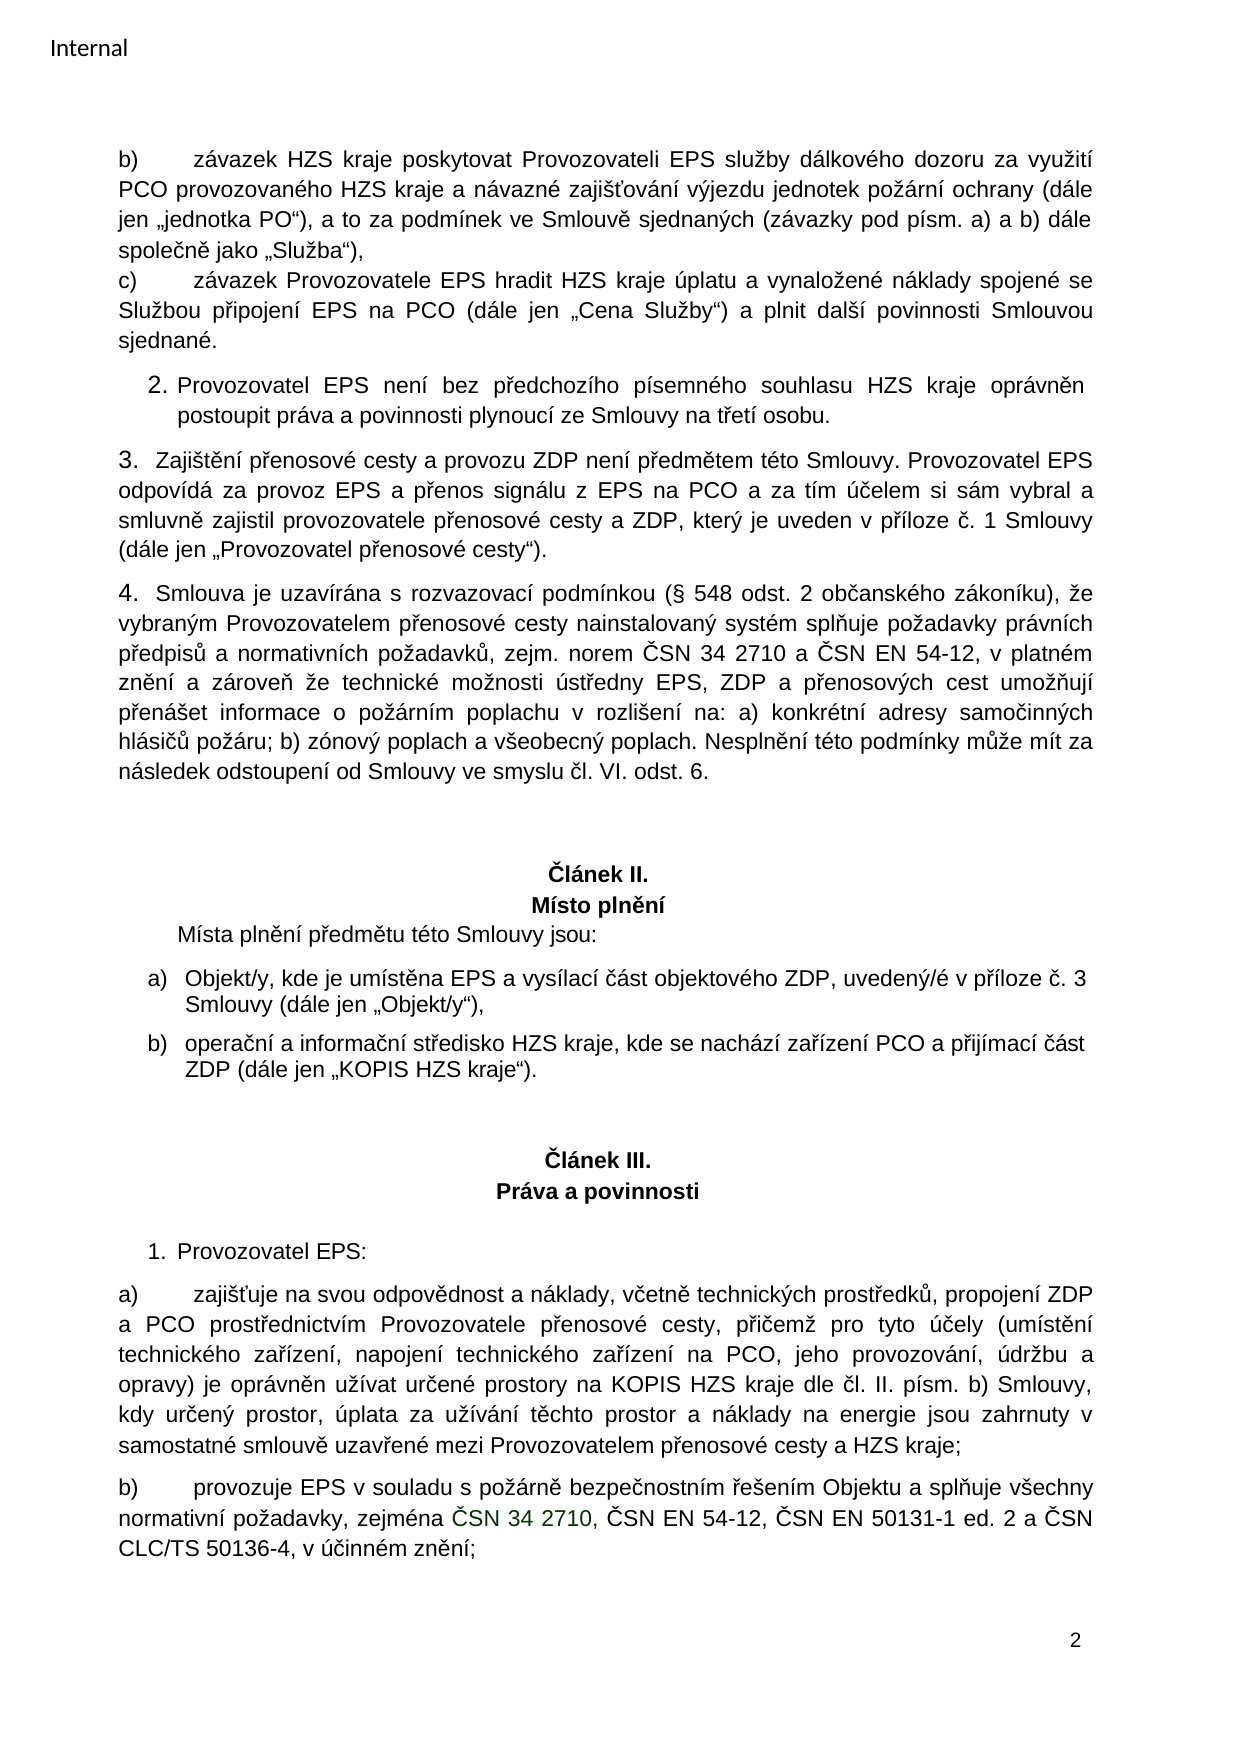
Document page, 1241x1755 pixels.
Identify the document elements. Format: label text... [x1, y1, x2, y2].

list závazek HZS kraje poskytovat Provozovateli EPS služby dálkového dozoru za využití PCO provozovaného HZS kraje a návazné zajišťování výjezdu jednotek požární ochrany (dále jen „jednotka PO“), a to za podmínek ve Smlouvě sjednaných (závazky pod písm. a) a b) dále společně jako „Služba“), [118, 146, 1093, 263]
list Zajištění přenosové cesty a provozu ZDP není předmětem této Smlouvy. Provozovatel EPS odpovídá za provoz EPS a přenos signálu z EPS na PCO a za tím účelem si sám vybral a smluvně zajistil provozovatele přenosové cesty a ZDP, který je uveden v příloze č. 1 Smlouvy (dále jen „Provozovatel přenosové cesty“). [118, 445, 1094, 562]
subtitle Článek III. Práva a povinnosti [496, 1147, 712, 1204]
list zajišťuje na svou odpovědnost a náklady, včetně technických prostředků, propojení ZDP a PCO prostřednictvím Provozovatele přenosové cesty, přičemž pro tyto účely (umístění technického zařízení, napojení technického zařízení na PCO, jeho provozování, údržbu a opravy) je oprávněn užívat určené prostory na KOPIS HZS kraje dle čl. II. písm. b) Smlouvy, kdy určený prostor, úplata za užívání těchto prostor a náklady na energie jsou zahrnuty v samostatné smlouvě uzavřené mezi Provozovatelem přenosové cesty a HZS kraje; [118, 1281, 1093, 1458]
list operační a informační středisko HZS kraje, kde se nachází zařízení PCO a přijímací část [147, 1030, 1123, 1056]
subtitle Článek II. Místo plnění [520, 861, 676, 918]
list Provozovatel EPS: [147, 1238, 1123, 1265]
list Objekt/y, kde je umístěna EPS a vysílací část objektového ZDP, uvedený/é v příloze č. 3 [147, 964, 1123, 991]
list závazek Provozovatele EPS hradit HZS kraje úplatu a vynaložené náklady spojené se Službou připojení EPS na PCO (dále jen „Cena Služby“) a plnit další povinnosti Smlouvou sjednané. [118, 267, 1094, 354]
list Provozovatel EPS není bez předchozího písemného souhlasu HZS kraje oprávněn [147, 370, 1123, 399]
list Smlouva je uzavírána s rozvazovací podmínkou (§ 548 odst. 2 občanského zákoníku), že vybraným Provozovatelem přenosové cesty nainstalovaný systém splňuje požadavky právních předpisů a normativních požadavků, zejm. norem ČSN 34 2710 a ČSN EN 54-12, v platném znění a zároveň že technické možnosti ústředny EPS, ZDP a přenosových cest umožňují přenášet informace o požárním poplachu v rozlišení na: a) konkrétní adresy samočinných hlásičů požáru; b) zónový poplach a všeobecný poplach. Nesplnění této podmínky může mít za následek odstoupení od Smlouvy ve smyslu čl. VI. odst. 6. [118, 578, 1094, 784]
list provozuje EPS v souladu s požárně bezpečnostním řešením Objektu a splňuje všechny normativní požadavky, zejména ČSN 34 2710, ČSN EN 54-12, ČSN EN 50131-1 ed. 2 a ČSN CLC/TS 50136-4, v účinném znění; [118, 1474, 1094, 1561]
text Místa plnění předmětu této Smlouvy jsou: [177, 922, 1123, 948]
text ZDP (dále jen „KOPIS HZS kraje“). [185, 1056, 1123, 1083]
text postoupit práva a povinnosti plynoucí ze Smlouvy na třetí osobu. [177, 402, 1123, 429]
text Smlouvy (dále jen „Objekt/y“), [185, 991, 1123, 1017]
